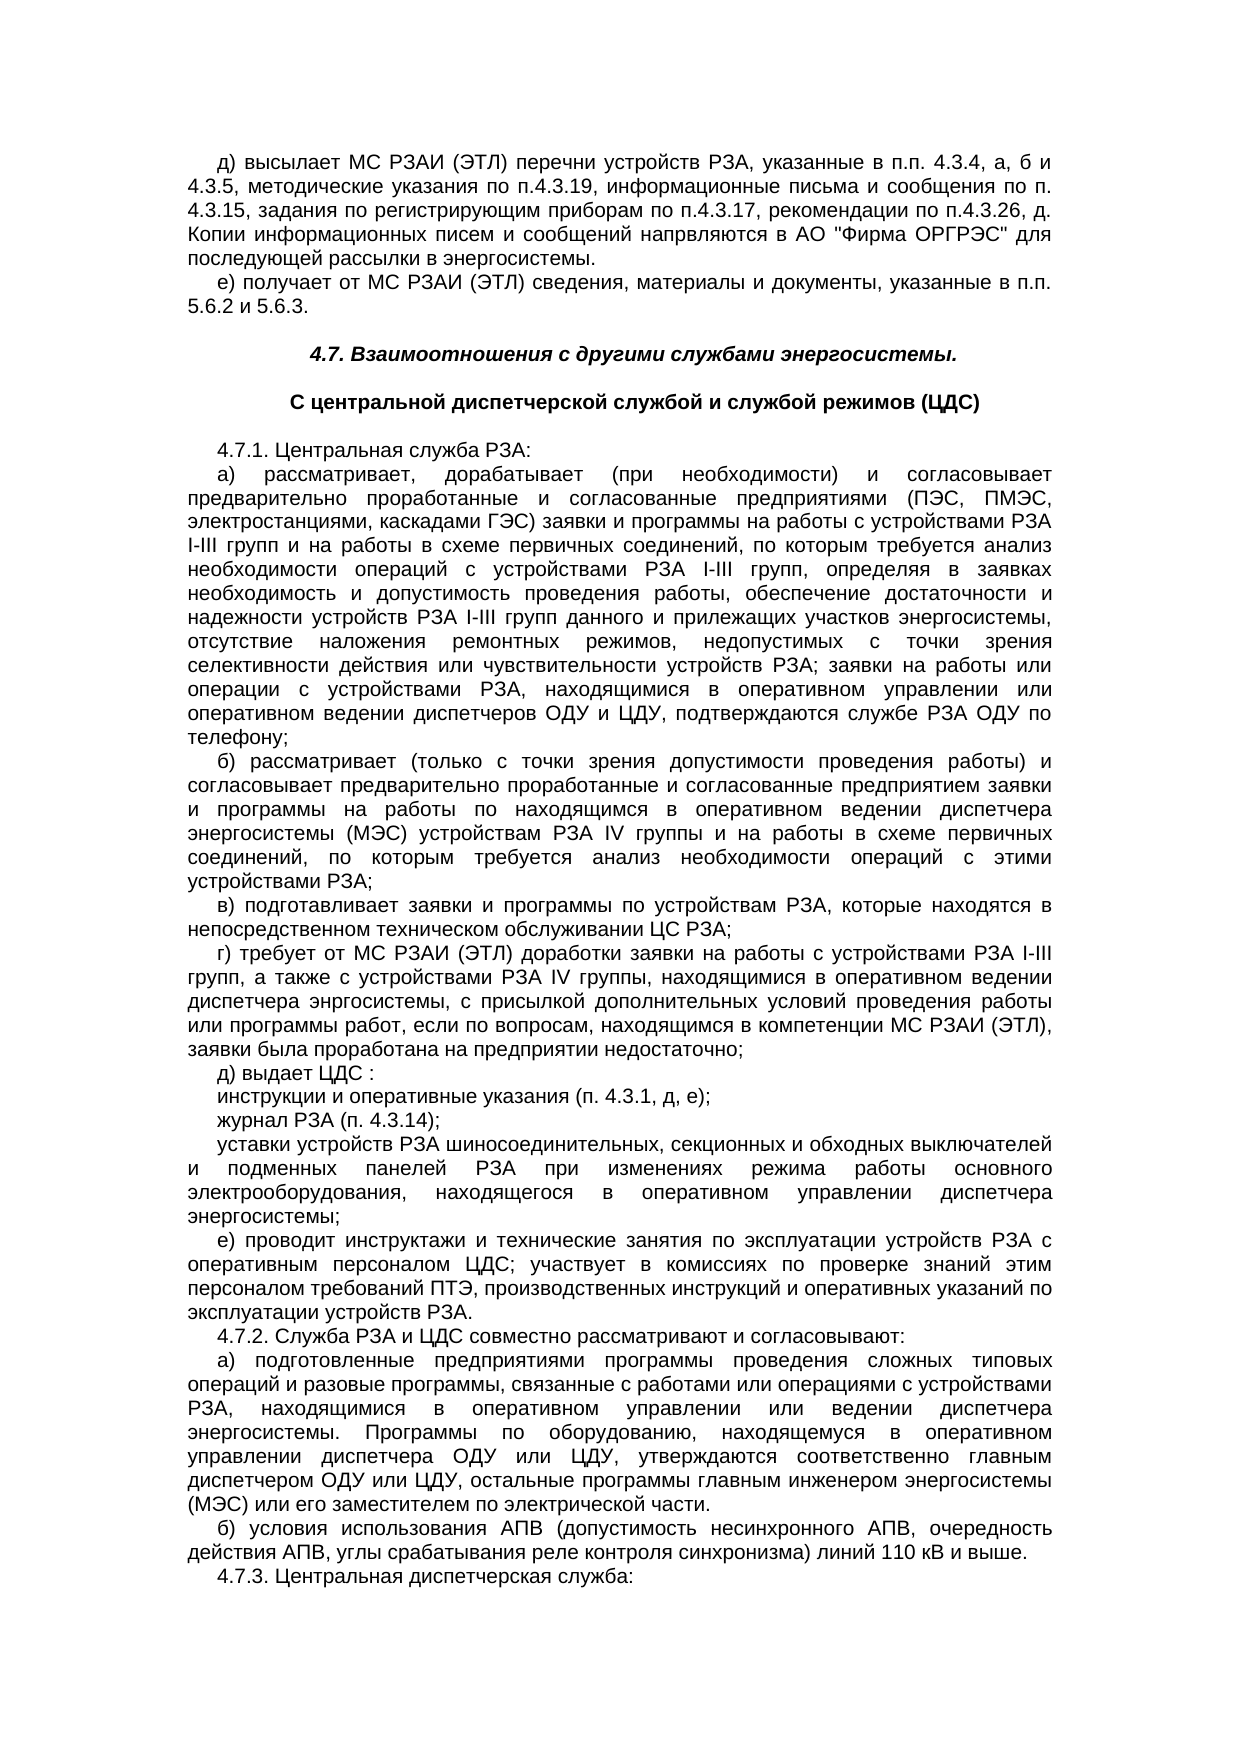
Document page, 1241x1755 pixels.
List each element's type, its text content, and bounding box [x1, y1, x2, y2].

text журнал РЗА (п. 4.3.14); [187, 1108, 1053, 1132]
text уставки устройств РЗА шиносоединительных, секционных и обходных выключателей и подменных панелей РЗА при изменениях режима работы основного электрооборудования, находящегося в оперативном управлении диспетчера энергосистемы; [187, 1132, 1053, 1228]
text С центральной диспетчерской службой и службой режимов (ЦДС) [187, 389, 1053, 413]
subtitle 4.7. Взаимоотношения с другими службами энергосистемы. [187, 342, 1053, 366]
text а) рассматривает, дорабатывает (при необходимости) и согласовывает предварительно проработанные и согласованные предприятиями (ПЭС, ПМЭС, электростанциями, каскадами ГЭС) заявки и программы на работы с устройствами РЗА I-III групп и на работы в схеме первичных соединений, по которым требуется анализ необходимости операций с устройствами РЗА I-III групп, определяя в заявках необходимость и допустимость проведения работы, обеспечение достаточности и надежности устройств РЗА I-III групп данного и прилежащих участков энергосистемы, отсутствие наложения ремонтных режимов, недопустимых с точки зрения селективности действия или чувствительности устройств РЗА; заявки на работы или операции с устройствами РЗА, находящимися в оперативном управлении или оперативном ведении диспетчеров ОДУ и ЦДУ, подтверждаются службе РЗА ОДУ по телефону; [187, 461, 1053, 749]
text д) выдает ЦДС : [187, 1060, 1053, 1084]
text б) рассматривает (только с точки зрения допустимости проведения работы) и согласовывает предварительно проработанные и согласованные предприятием заявки и программы на работы по находящимся в оперативном ведении диспетчера энергосистемы (МЭС) устройствам РЗА IV группы и на работы в схеме первичных соединений, по которым требуется анализ необходимости операций с этими устройствами РЗА; [187, 749, 1053, 893]
text 4.7.1. Центральная служба РЗА: [187, 437, 1053, 461]
text г) требует от МС РЗАИ (ЭТЛ) доработки заявки на работы с устройствами РЗА I-III групп, а также с устройствами РЗА IV группы, находящимися в оперативном ведении диспетчера энргосистемы, с присылкой дополнительных условий проведения работы или программы работ, если по вопросам, находящимся в компетенции МС РЗАИ (ЭТЛ), заявки была проработана на предприятии недостаточно; [187, 941, 1053, 1060]
text е) получает от МС РЗАИ (ЭТЛ) сведения, материалы и документы, указанные в п.п. 5.6.2 и 5.6.3. [187, 270, 1053, 318]
text б) условия использования АПВ (допустимость несинхронного АПВ, очередность действия АПВ, углы срабатывания реле контроля синхронизма) линий 110 кВ и выше. [187, 1516, 1053, 1563]
text в) подготавливает заявки и программы по устройствам РЗА, которые находятся в непосредственном техническом обслуживании ЦС РЗА; [187, 893, 1053, 941]
text 4.7.2. Служба РЗА и ЦДС совместно рассматривают и согласовывают: [187, 1324, 1053, 1348]
text а) подготовленные предприятиями программы проведения сложных типовых операций и разовые программы, связанные с работами или операциями с устройствами РЗА, находящимися в оперативном управлении или ведении диспетчера энергосистемы. Программы по оборудованию, находящемуся в оперативном управлении диспетчера ОДУ или ЦДУ, утверждаются соответственно главным диспетчером ОДУ или ЦДУ, остальные программы главным инженером энергосистемы (МЭС) или его заместителем по электрической части. [187, 1348, 1053, 1516]
text инструкции и оперативные указания (п. 4.3.1, д, е); [187, 1084, 1053, 1108]
text д) высылает МС РЗАИ (ЭТЛ) перечни устройств РЗА, указанные в п.п. 4.3.4, а, б и 4.3.5, методические указания по п.4.3.19, информационные письма и сообщения по п. 4.3.15, задания по регистрирующим приборам по п.4.3.17, рекомендации по п.4.3.26, д. Копии информационных писем и сообщений напрвляются в АО "Фирма ОРГРЭС" для последующей рассылки в энергосистемы. [187, 150, 1053, 270]
text е) проводит инструктажи и технические занятия по эксплуатации устройств РЗА с оперативным персоналом ЦДС; участвует в комиссиях по проверке знаний этим персоналом требований ПТЭ, производственных инструкций и оперативных указаний по эксплуатации устройств РЗА. [187, 1228, 1053, 1324]
text 4.7.3. Центральная диспетчерская служба: [187, 1563, 1053, 1587]
